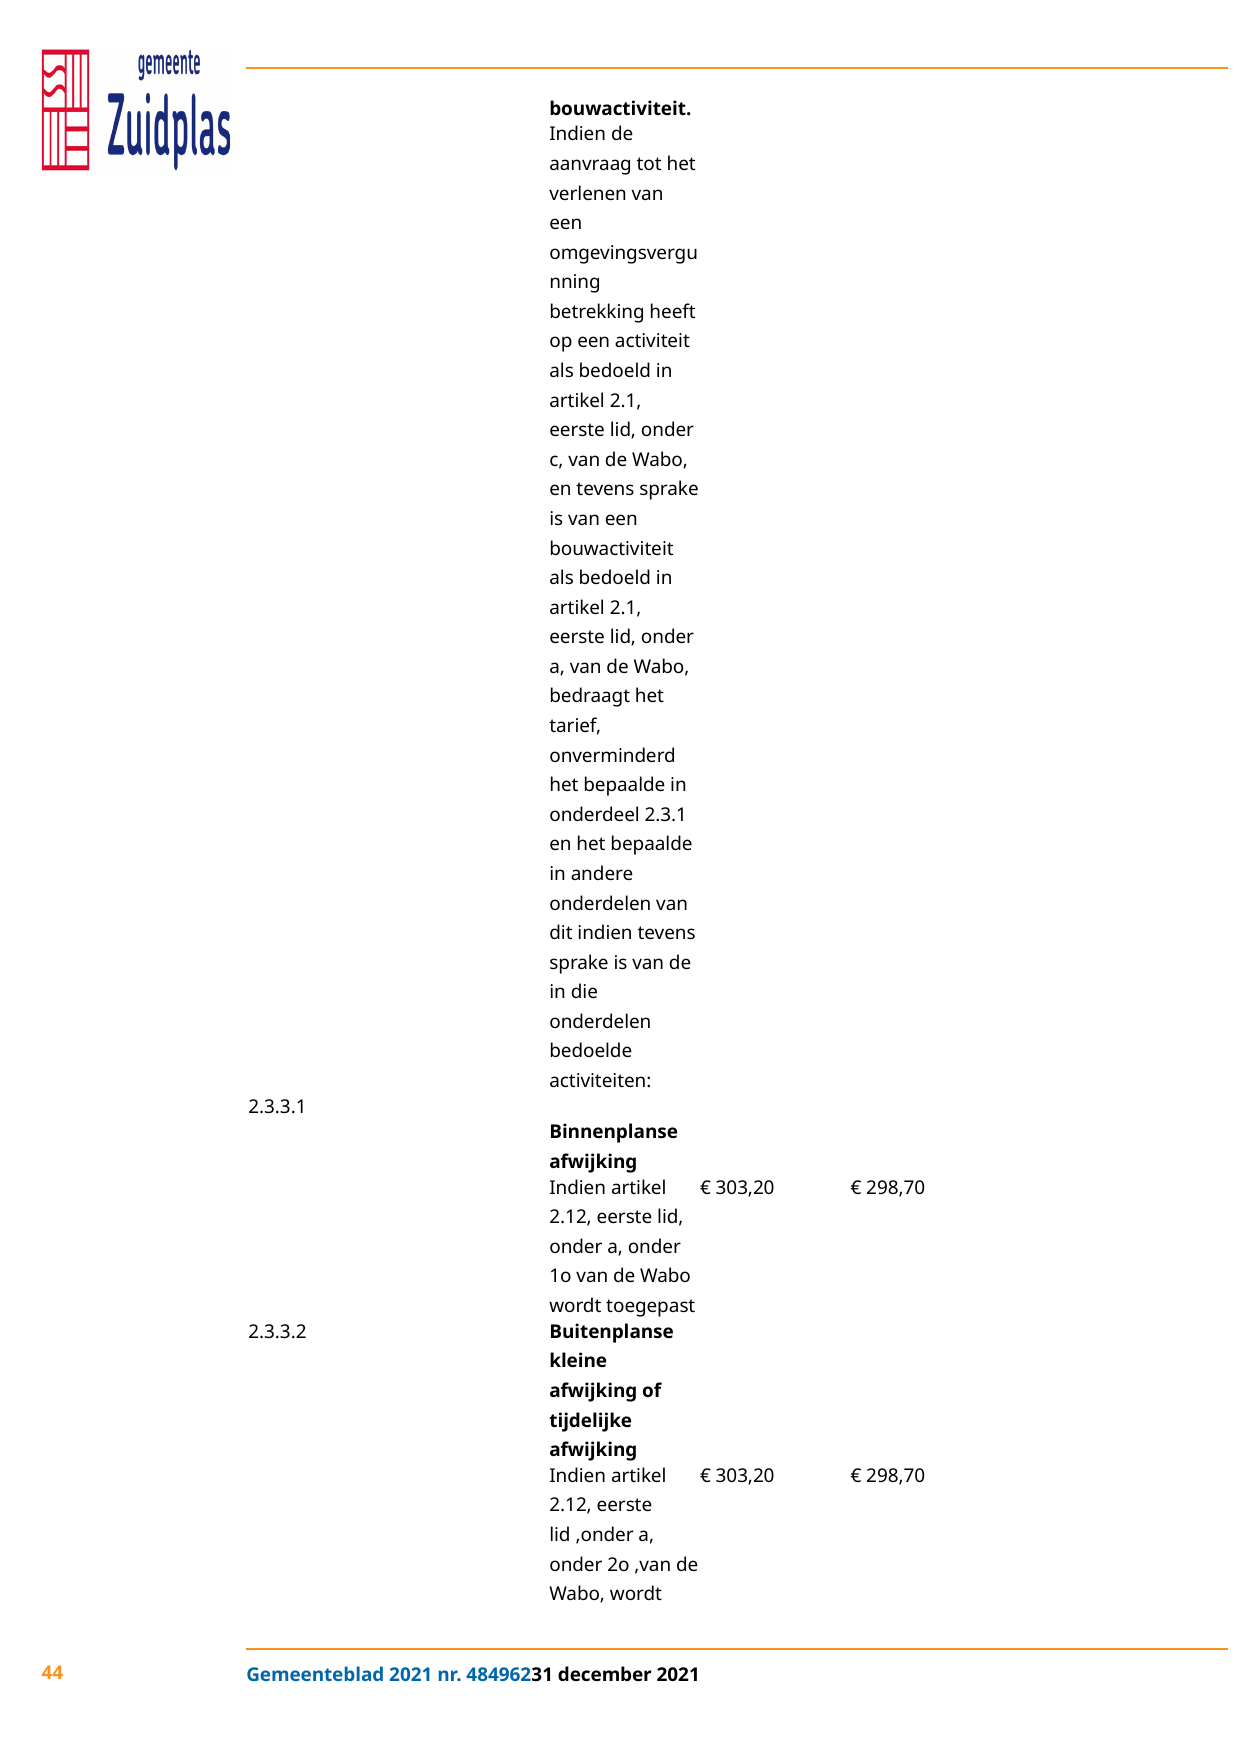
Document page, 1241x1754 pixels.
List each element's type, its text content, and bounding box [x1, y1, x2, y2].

table_cell € 298,70 [850, 1462, 1001, 1606]
table_cell [248, 95, 549, 121]
table_cell [1001, 1119, 1152, 1174]
table_cell € 303,20 [700, 1174, 850, 1318]
table_cell [850, 95, 1001, 121]
table_cell [700, 1318, 850, 1462]
table_cell [850, 1093, 1001, 1174]
table_cell [700, 95, 850, 121]
table_cell [1001, 1318, 1152, 1462]
table_cell € 303,20 [700, 1462, 850, 1606]
table_cell Indien artikel 2.12, eerste lid ,onder a, onder 2o ,van de Wabo, wordt [549, 1462, 700, 1606]
table_cell [1001, 1462, 1152, 1606]
table_cell 2.3.3.1 [248, 1093, 549, 1174]
table_cell [248, 1462, 549, 1606]
table_cell Indien artikel 2.12, eerste lid, onder a, onder 1o van de Wabo wordt toegepast [549, 1174, 700, 1318]
table_cell € 298,70 [850, 1174, 1001, 1318]
table_cell [248, 121, 549, 1093]
table_cell Buitenplanse kleine afwijking of tijdelijke afwijking [549, 1318, 700, 1462]
table_cell [1001, 95, 1152, 121]
table_cell [850, 1318, 1001, 1462]
table_cell Indien de aanvraag tot het verlenen van een omgevingsvergunning betrekking heeft op een activiteit als bedoeld in artikel 2.1, eerste lid, onder c, van de Wabo, en tevens sprake is van een bouwactiviteit als bedoeld in artikel 2.1, eerste lid, onder a, van de Wabo, bedraagt het tarief, onverminderd het bepaalde in onderdeel 2.3.1 en het bepaalde in andere onderdelen van dit indien tevens sprake is van de in die onderdelen bedoelde activiteiten: [549, 121, 700, 1093]
table_cell [700, 1093, 850, 1174]
table_cell [248, 1174, 549, 1318]
table_cell 2.3.3.2 [248, 1318, 549, 1462]
table_cell [1001, 121, 1152, 1093]
table_cell [850, 121, 1001, 1093]
table_cell [1001, 1174, 1152, 1318]
table_cell bouwactiviteit. [549, 95, 700, 121]
table_cell [549, 1093, 700, 1119]
picture [41, 47, 231, 172]
table_cell [700, 121, 850, 1093]
table_cell [1001, 1093, 1152, 1119]
table_cell Binnenplanse afwijking [549, 1119, 700, 1174]
